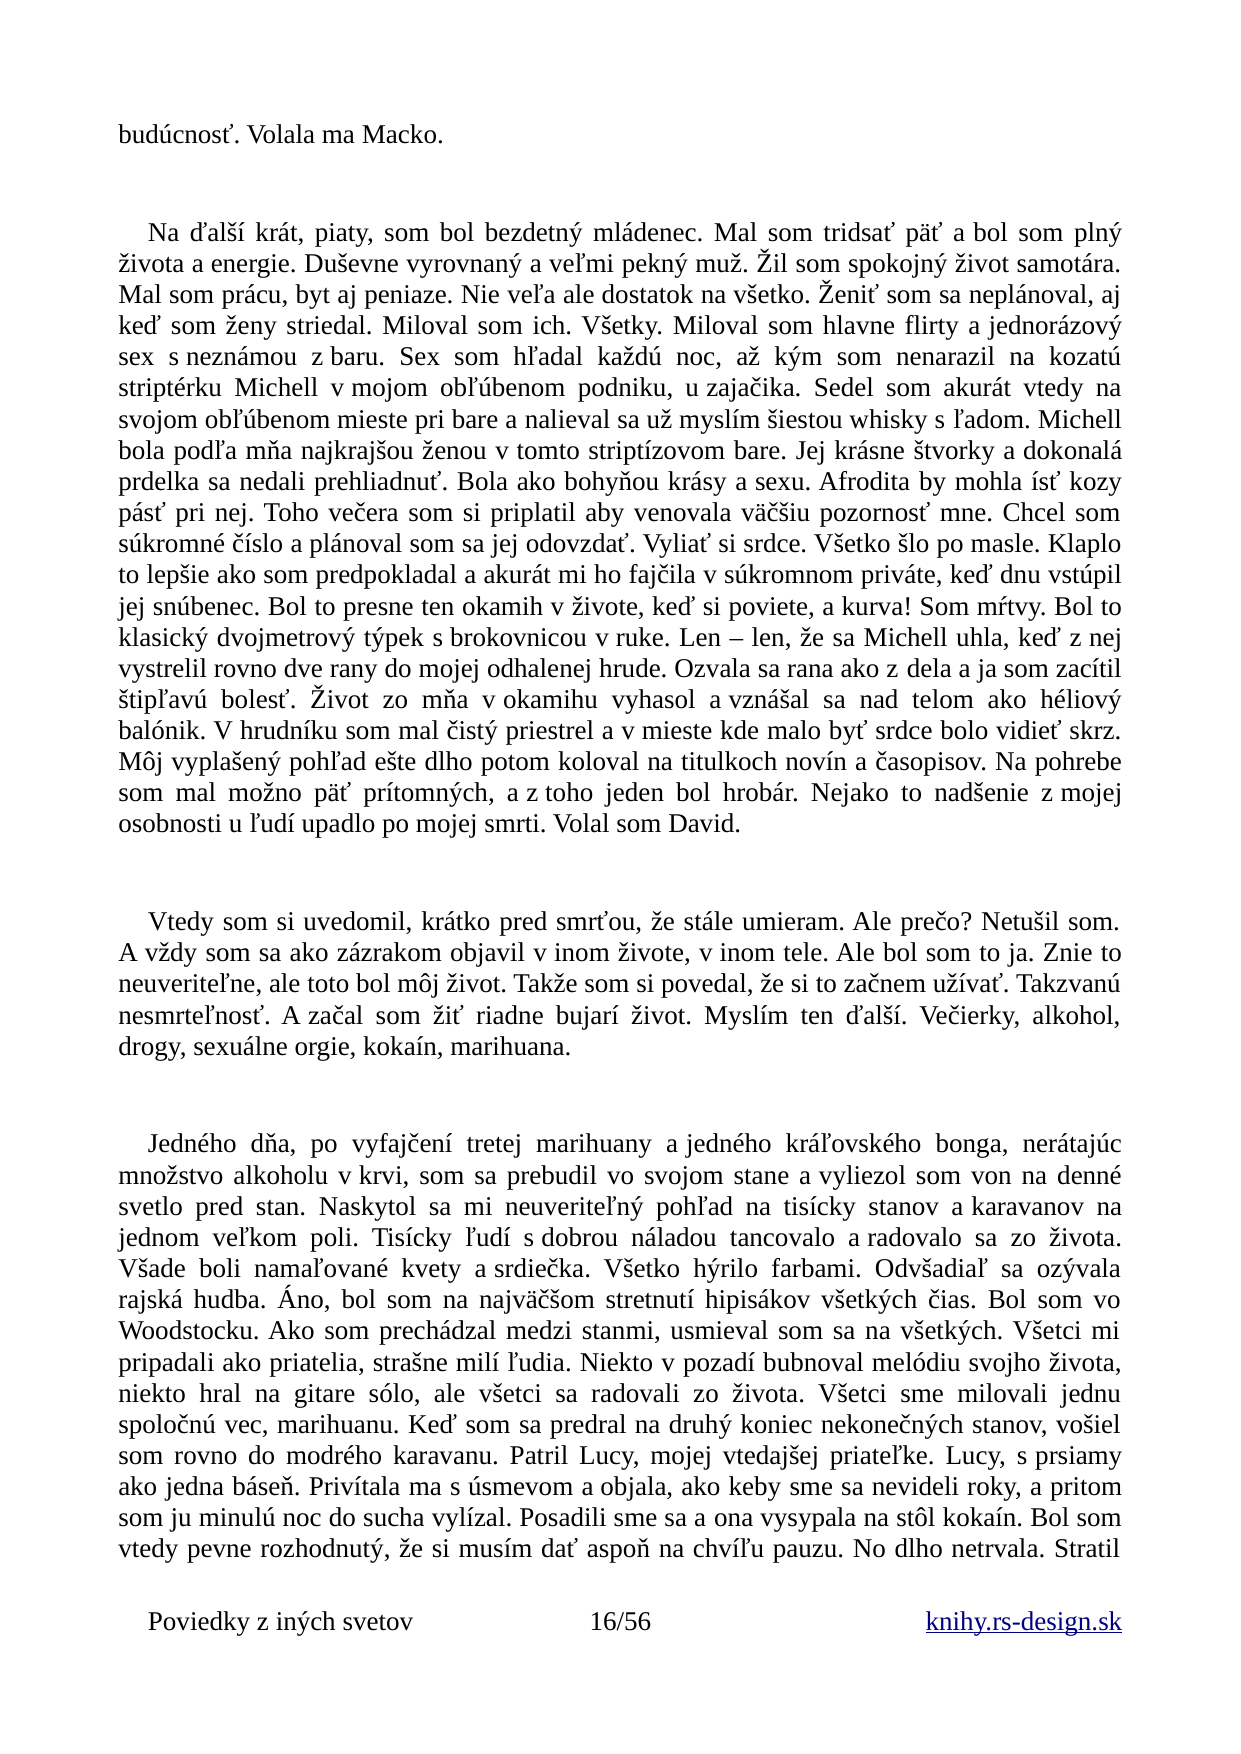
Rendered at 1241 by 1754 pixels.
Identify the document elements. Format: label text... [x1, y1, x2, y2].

text Na ďalší krát, piaty, som bol bezdetný mládenec. Mal som tridsať päť a bol som plný života a energie. Duševne vyrovnaný a veľmi pekný muž. Žil som spokojný život samotára. Mal som prácu, byt aj peniaze. Nie veľa ale dostatok na všetko. Ženiť som sa neplánoval, aj keď som ženy striedal. Miloval som ich. Všetky. Miloval som hlavne flirty a jednorázový sex s neznámou z baru. Sex som hľadal každú noc, až kým som nenarazil na kozatú striptérku Michell v mojom obľúbenom podniku, u zajačika. Sedel som akurát vtedy na svojom obľúbenom mieste pri bare a nalieval sa už myslím šiestou whisky s ľadom. Michell bola podľa mňa najkrajšou ženou v tomto striptízovom bare. Jej krásne štvorky a dokonalá prdelka sa nedali prehliadnuť. Bola ako bohyňou krásy a sexu. Afrodita by mohla ísť kozy pásť pri nej. Toho večera som si priplatil aby venovala väčšiu pozornosť mne. Chcel som súkromné číslo a plánoval som sa jej odovzdať. Vyliať si srdce. Všetko šlo po masle. Klaplo to lepšie ako som predpokladal a akurát mi ho fajčila v súkromnom priváte, keď dnu vstúpil jej snúbenec. Bol to presne ten okamih v živote, keď si poviete, a kurva! Som mŕtvy. Bol to klasický dvojmetrový týpek s brokovnicou v ruke. Len – len, že sa Michell uhla, keď z nej vystrelil rovno dve rany do mojej odhalenej hrude. Ozvala sa rana ako z dela a ja som zacítil štipľavú bolesť. Život zo mňa v okamihu vyhasol a vznášal sa nad telom ako héliový balónik. V hrudníku som mal čistý priestrel a v mieste kde malo byť srdce bolo vidieť skrz. Môj vyplašený pohľad ešte dlho potom koloval na titulkoch novín a časopisov. Na pohrebe som mal možno päť prítomných, a z toho jeden bol hrobár. Nejako to nadšenie z mojej osobnosti u ľudí upadlo po mojej smrti. Volal som David. [118, 216, 1122, 839]
text budúcnosť. Volala ma Macko. [118, 118, 1122, 149]
text Vtedy som si uvedomil, krátko pred smrťou, že stále umieram. Ale prečo? Netušil som. A vždy som sa ako zázrakom objavil v inom živote, v inom tele. Ale bol som to ja. Znie to neuveriteľne, ale toto bol môj život. Takže som si povedal, že si to začnem užívať. Takzvanú nesmrteľnosť. A začal som žiť riadne bujarí život. Myslím ten ďalší. Večierky, alkohol, drogy, sexuálne orgie, kokaín, marihuana. [118, 905, 1122, 1061]
text Jedného dňa, po vyfajčení tretej marihuany a jedného kráľovského bonga, nerátajúc množstvo alkoholu v krvi, som sa prebudil vo svojom stane a vyliezol som von na denné svetlo pred stan. Naskytol sa mi neuveriteľný pohľad na tisícky stanov a karavanov na jednom veľkom poli. Tisícky ľudí s dobrou náladou tancovalo a radovalo sa zo života. Všade boli namaľované kvety a srdiečka. Všetko hýrilo farbami. Odvšadiaľ sa ozývala rajská hudba. Áno, bol som na najväčšom stretnutí hipisákov všetkých čias. Bol som vo Woodstocku. Ako som prechádzal medzi stanmi, usmieval som sa na všetkých. Všetci mi pripadali ako priatelia, strašne milí ľudia. Niekto v pozadí bubnoval melódiu svojho života, niekto hral na gitare sólo, ale všetci sa radovali zo života. Všetci sme milovali jednu spoločnú vec, marihuanu. Keď som sa predral na druhý koniec nekonečných stanov, vošiel som rovno do modrého karavanu. Patril Lucy, mojej vtedajšej priateľke. Lucy, s prsiamy ako jedna báseň. Privítala ma s úsmevom a objala, ako keby sme sa nevideli roky, a pritom som ju minulú noc do sucha vylízal. Posadili sme sa a ona vysypala na stôl kokaín. Bol som vtedy pevne rozhodnutý, že si musím dať aspoň na chvíľu pauzu. No dlho netrvala. Stratil [118, 1128, 1122, 1564]
